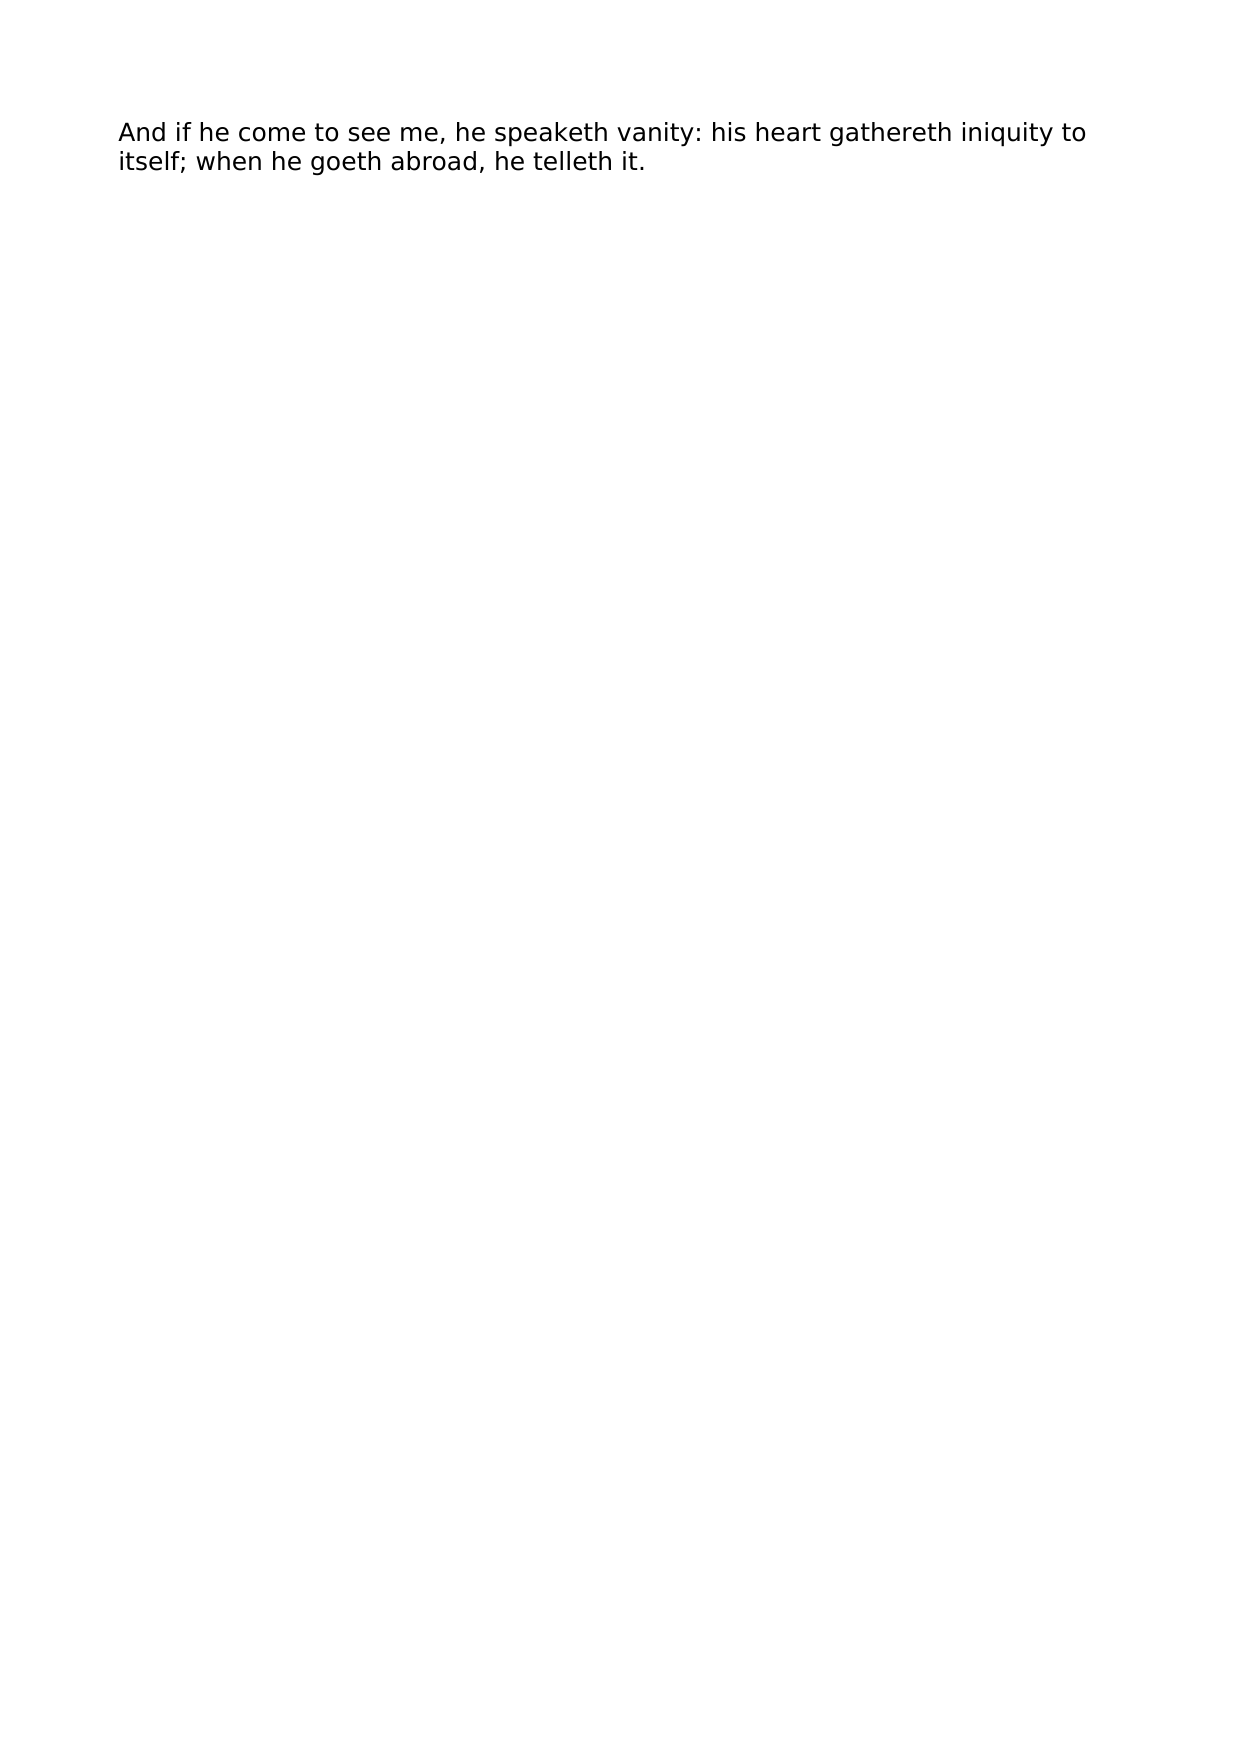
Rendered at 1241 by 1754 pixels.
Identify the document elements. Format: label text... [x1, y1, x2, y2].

text And if he come to see me, he speaketh vanity: his heart gathereth iniquity to itself; when he goeth abroad, he telleth it. [118, 118, 1122, 176]
